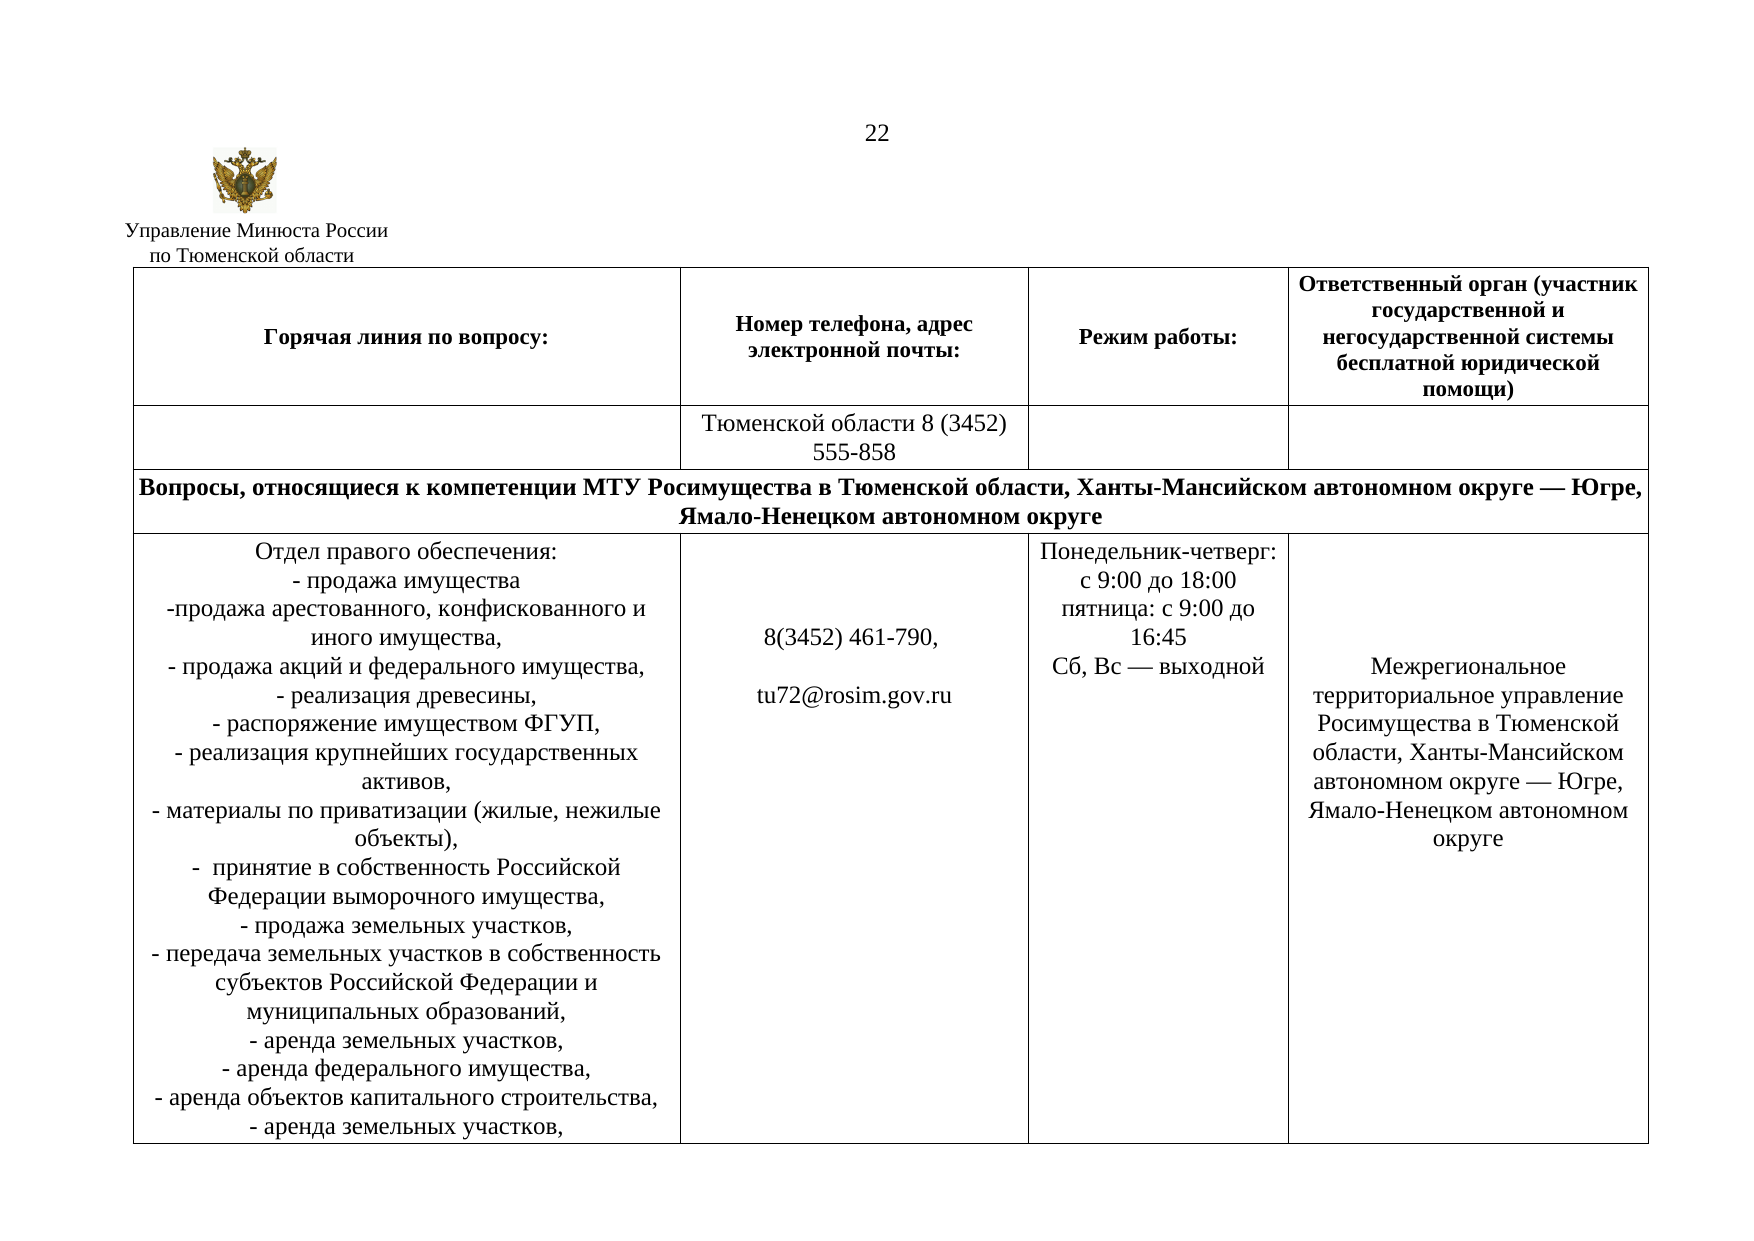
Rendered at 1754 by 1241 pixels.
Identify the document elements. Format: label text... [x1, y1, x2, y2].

table_cell Отдел правого обеспечения: - продажа имущества -продажа арестованного, конфискованного и иного имущества, - продажа акций и федерального имущества, - реализация древесины, - распоряжение имуществом ФГУП, - реализация крупнейших государственных активов, - материалы по приватизации (жилые, нежилые объекты), - принятие в собственность Российской Федерации выморочного имущества, - продажа земельных участков, - передача земельных участков в собственность субъектов Российской Федерации и муниципальных образований, - аренда земельных участков, - аренда федерального имущества, - аренда объектов капитального строительства, - аренда земельных участков, [134, 534, 680, 1143]
table_cell Понедельник-четверг: с 9:00 до 18:00 пятница: с 9:00 до 16:45 Сб, Вс — выходной [1029, 534, 1288, 1143]
table_header Номер телефона, адрес электронной почты: [681, 268, 1028, 405]
table_header Горячая линия по вопросу: [134, 268, 680, 405]
table_cell Тюменской области 8 (3452) 555-858 [681, 406, 1028, 469]
table_cell [134, 406, 680, 469]
table_header Режим работы: [1029, 268, 1288, 405]
picture [211, 146, 278, 214]
table_cell [1289, 406, 1648, 469]
table_cell Межрегиональное территориальное управление Росимущества в Тюменской области, Ханты-Мансийском автономном округе — Югре, Ямало-Ненецком автономном округе [1289, 534, 1648, 1143]
table_cell 8(3452) 461-790, tu72@rosim.gov.ru [681, 534, 1028, 1143]
table_header Ответственный орган (участник государственной и негосударственной системы бесплатной юридической помощи) [1289, 268, 1648, 405]
table_cell [1029, 406, 1288, 469]
table_cell Вопросы, относящиеся к компетенции МТУ Росимущества в Тюменской области, Ханты-Мансийском автономном округе — Югре, Ямало-Ненецком автономном округе [134, 470, 1648, 532]
